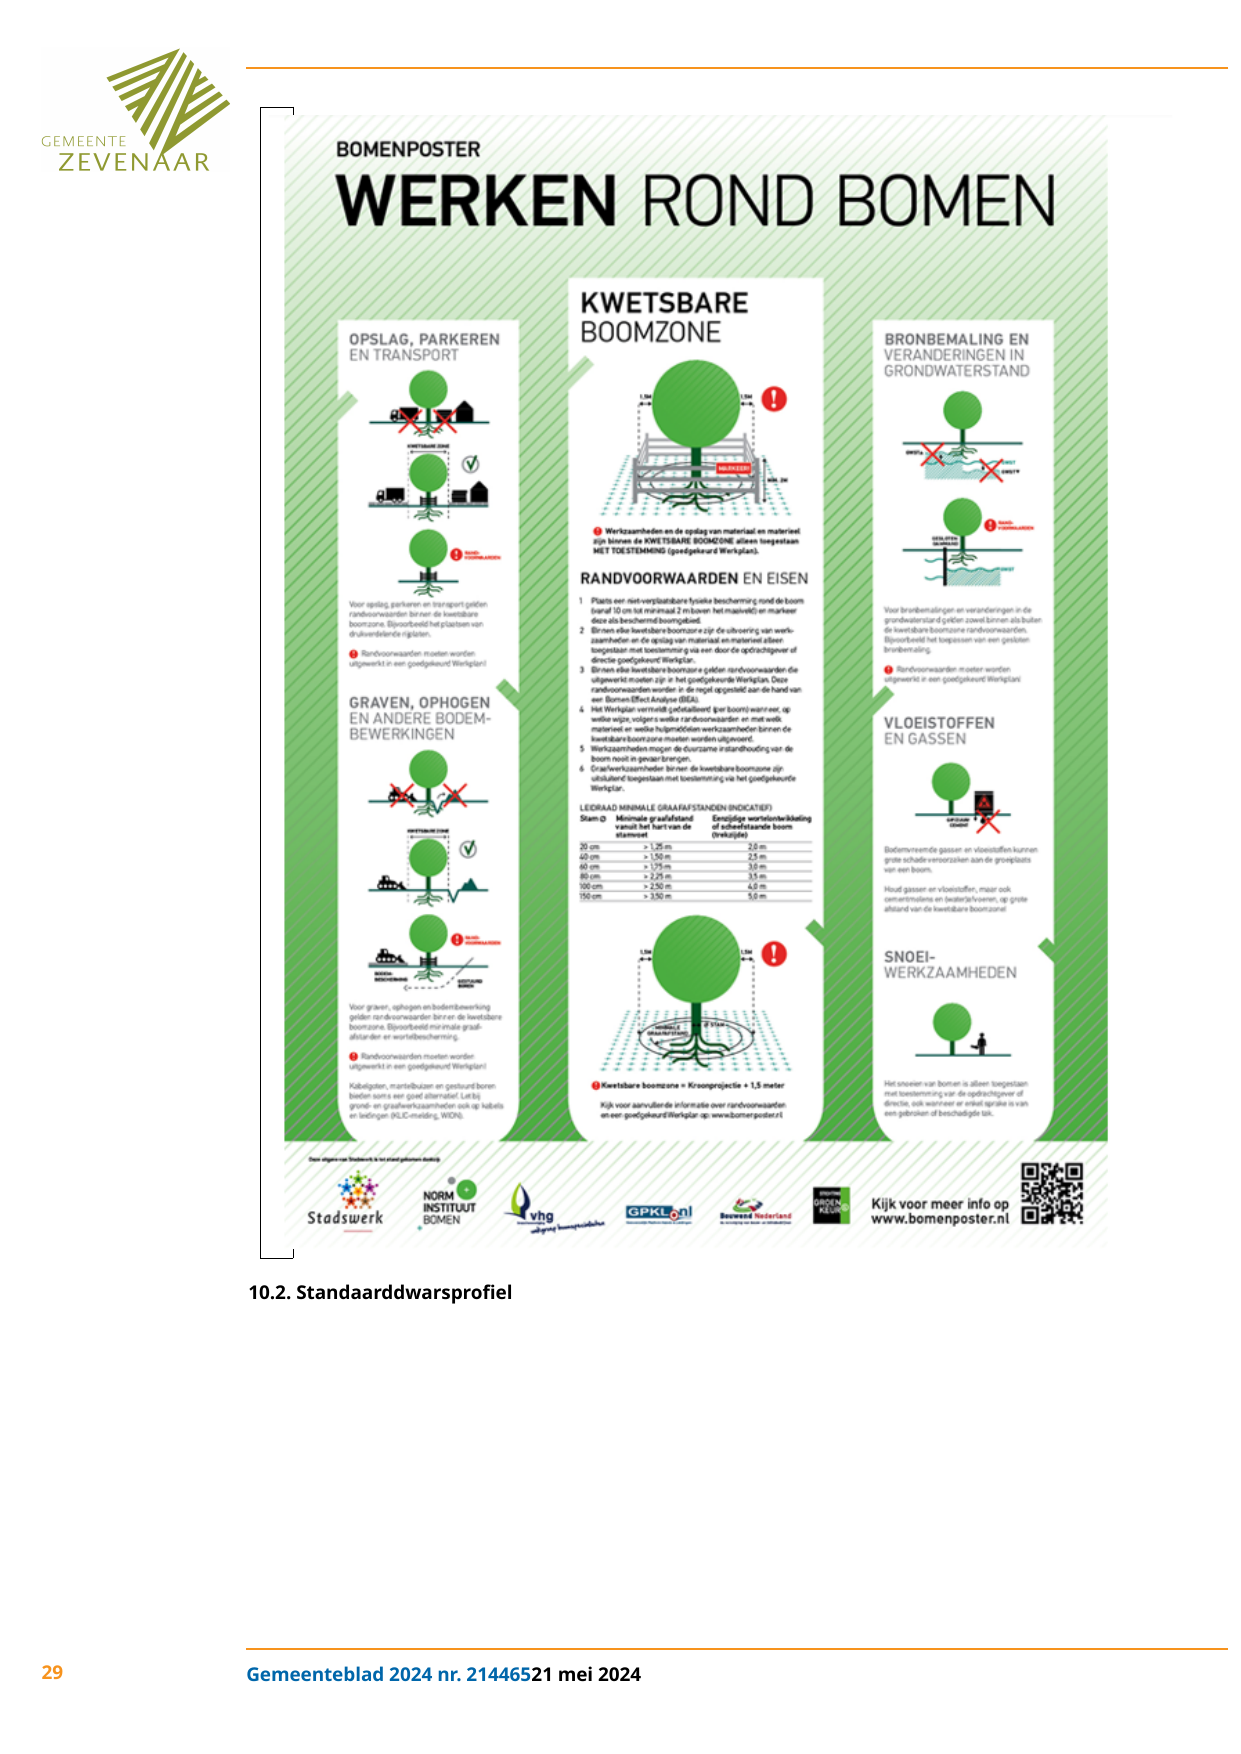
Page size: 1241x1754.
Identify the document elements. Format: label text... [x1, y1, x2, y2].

picture [41, 47, 231, 172]
picture [268, 115, 1173, 1249]
text 10.2. Standaarddwarsprofiel [248, 1279, 1152, 1305]
